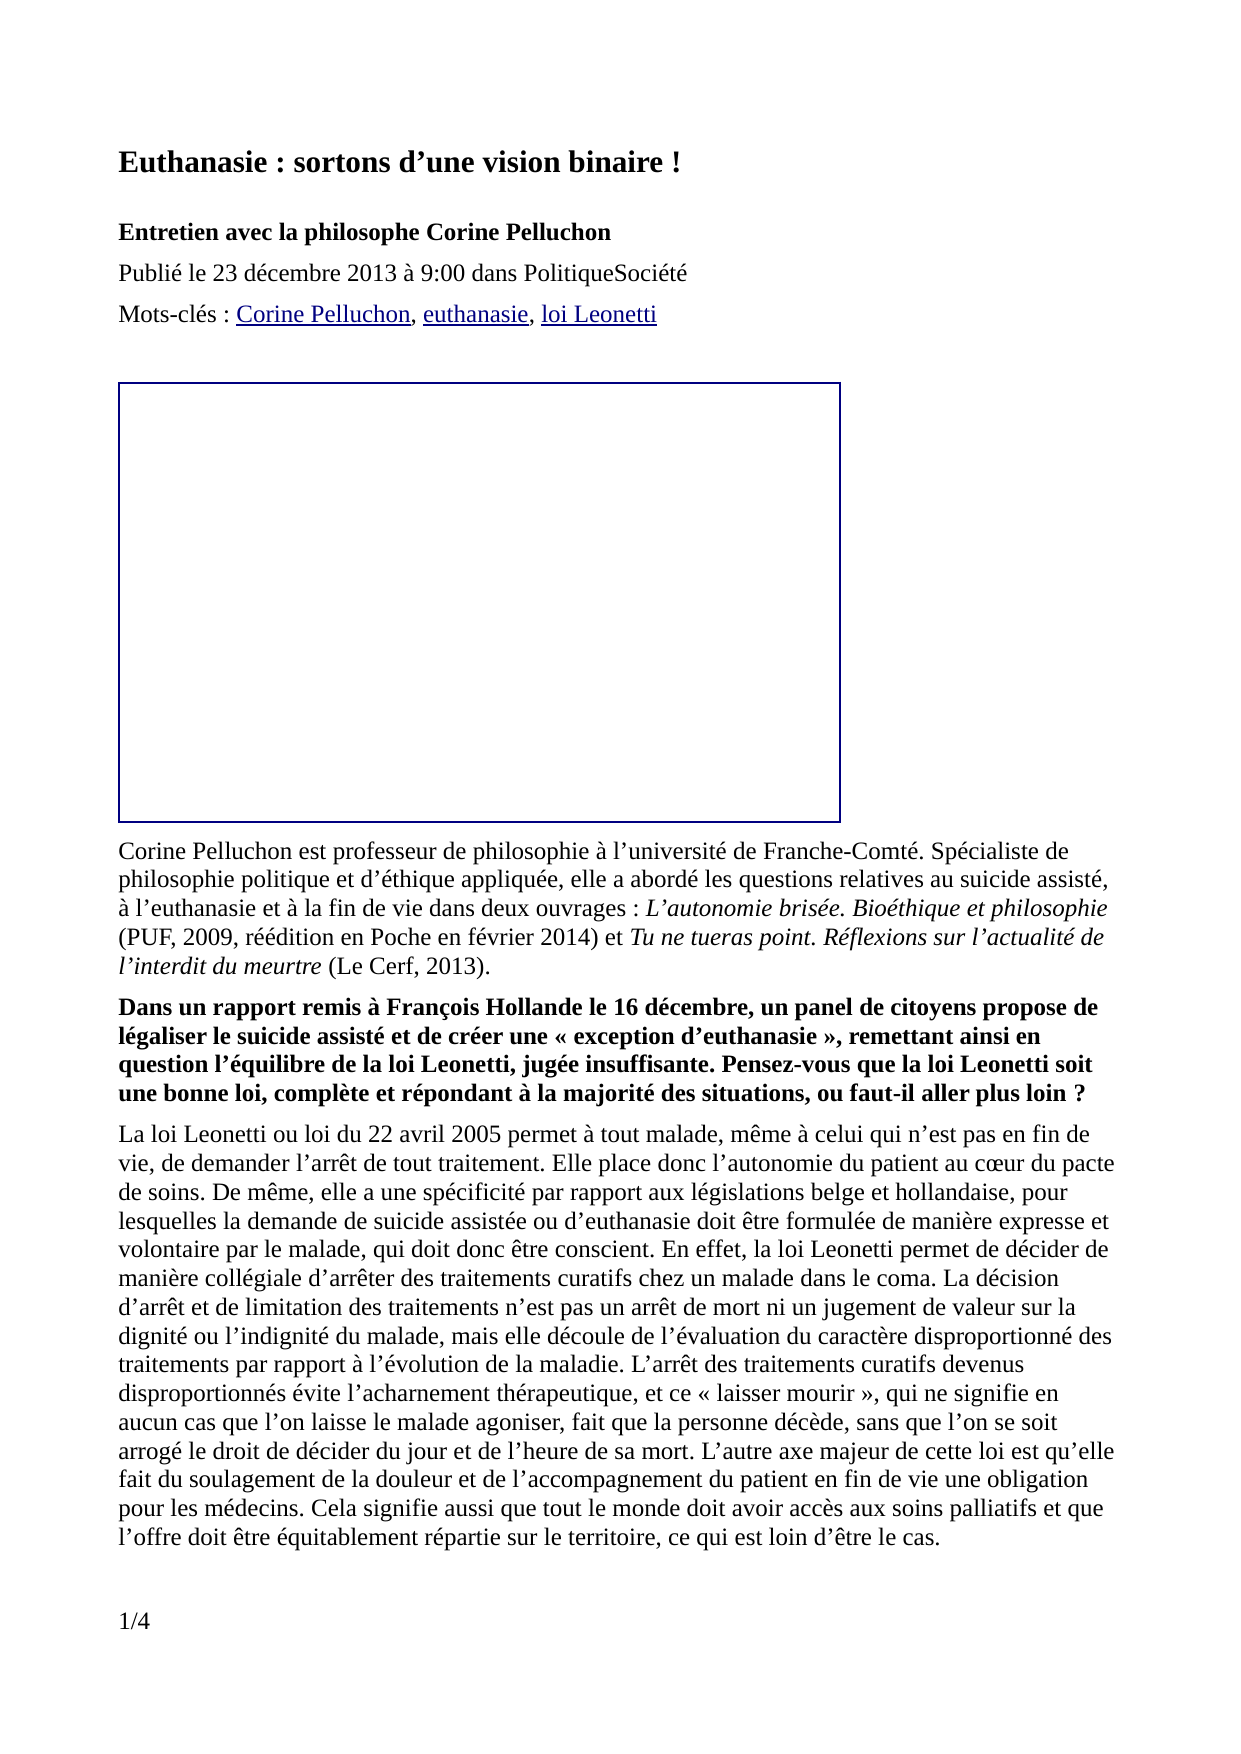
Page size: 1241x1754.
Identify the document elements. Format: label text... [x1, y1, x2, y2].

text Dans un rapport remis à François Hollande le 16 décembre, un panel de citoyens propose de légaliser le suicide assisté et de créer une « exception d’euthanasie », remettant ainsi en question l’équilibre de la loi Leonetti, jugée insuffisante. Pensez-vous que la loi Leonetti soit une bonne loi, complète et répondant à la majorité des situations, ou faut-il aller plus loin ? [118, 992, 1122, 1107]
text Corine Pelluchon est professeur de philosophie à l’université de Franche-Comté. Spécialiste de philosophie politique et d’éthique appliquée, elle a abordé les questions relatives au suicide assisté, à l’euthanasie et à la fin de vie dans deux ouvrages : L’autonomie brisée. Bioéthique et philosophie (PUF, 2009, réédition en Poche en février 2014) et Tu ne tueras point. Réflexions sur l’actualité de l’interdit du meurtre (Le Cerf, 2013). [118, 836, 1122, 979]
text Mots-clés : Corine Pelluchon, euthanasie, loi Leonetti [118, 299, 1122, 328]
subtitle Euthanasie : sortons d’une vision binaire ! [118, 143, 1122, 179]
text Publié le 23 décembre 2013 à 9:00 dans PolitiqueSociété [118, 258, 1122, 287]
subtitle Entretien avec la philosophe Corine Pelluchon [118, 217, 1122, 245]
text La loi Leonetti ou loi du 22 avril 2005 permet à tout malade, même à celui qui n’est pas en fin de vie, de demander l’arrêt de tout traitement. Elle place donc l’autonomie du patient au cœur du pacte de soins. De même, elle a une spécificité par rapport aux législations belge et hollandaise, pour lesquelles la demande de suicide assistée ou d’euthanasie doit être formulée de manière expresse et volontaire par le malade, qui doit donc être conscient. En effet, la loi Leonetti permet de décider de manière collégiale d’arrêter des traitements curatifs chez un malade dans le coma. La décision d’arrêt et de limitation des traitements n’est pas un arrêt de mort ni un jugement de valeur sur la dignité ou l’indignité du malade, mais elle découle de l’évaluation du caractère disproportionné des traitements par rapport à l’évolution de la maladie. L’arrêt des traitements curatifs devenus disproportionnés évite l’acharnement thérapeutique, et ce « laisser mourir », qui ne signifie en aucun cas que l’on laisse le malade agoniser, fait que la personne décède, sans que l’on se soit arrogé le droit de décider du jour et de l’heure de sa mort. L’autre axe majeur de cette loi est qu’elle fait du soulagement de la douleur et de l’accompagnement du patient en fin de vie une obligation pour les médecins. Cela signifie aussi que tout le monde doit avoir accès aux soins palliatifs et que l’offre doit être équitablement répartie sur le territoire, ce qui est loin d’être le cas. [118, 1119, 1122, 1551]
